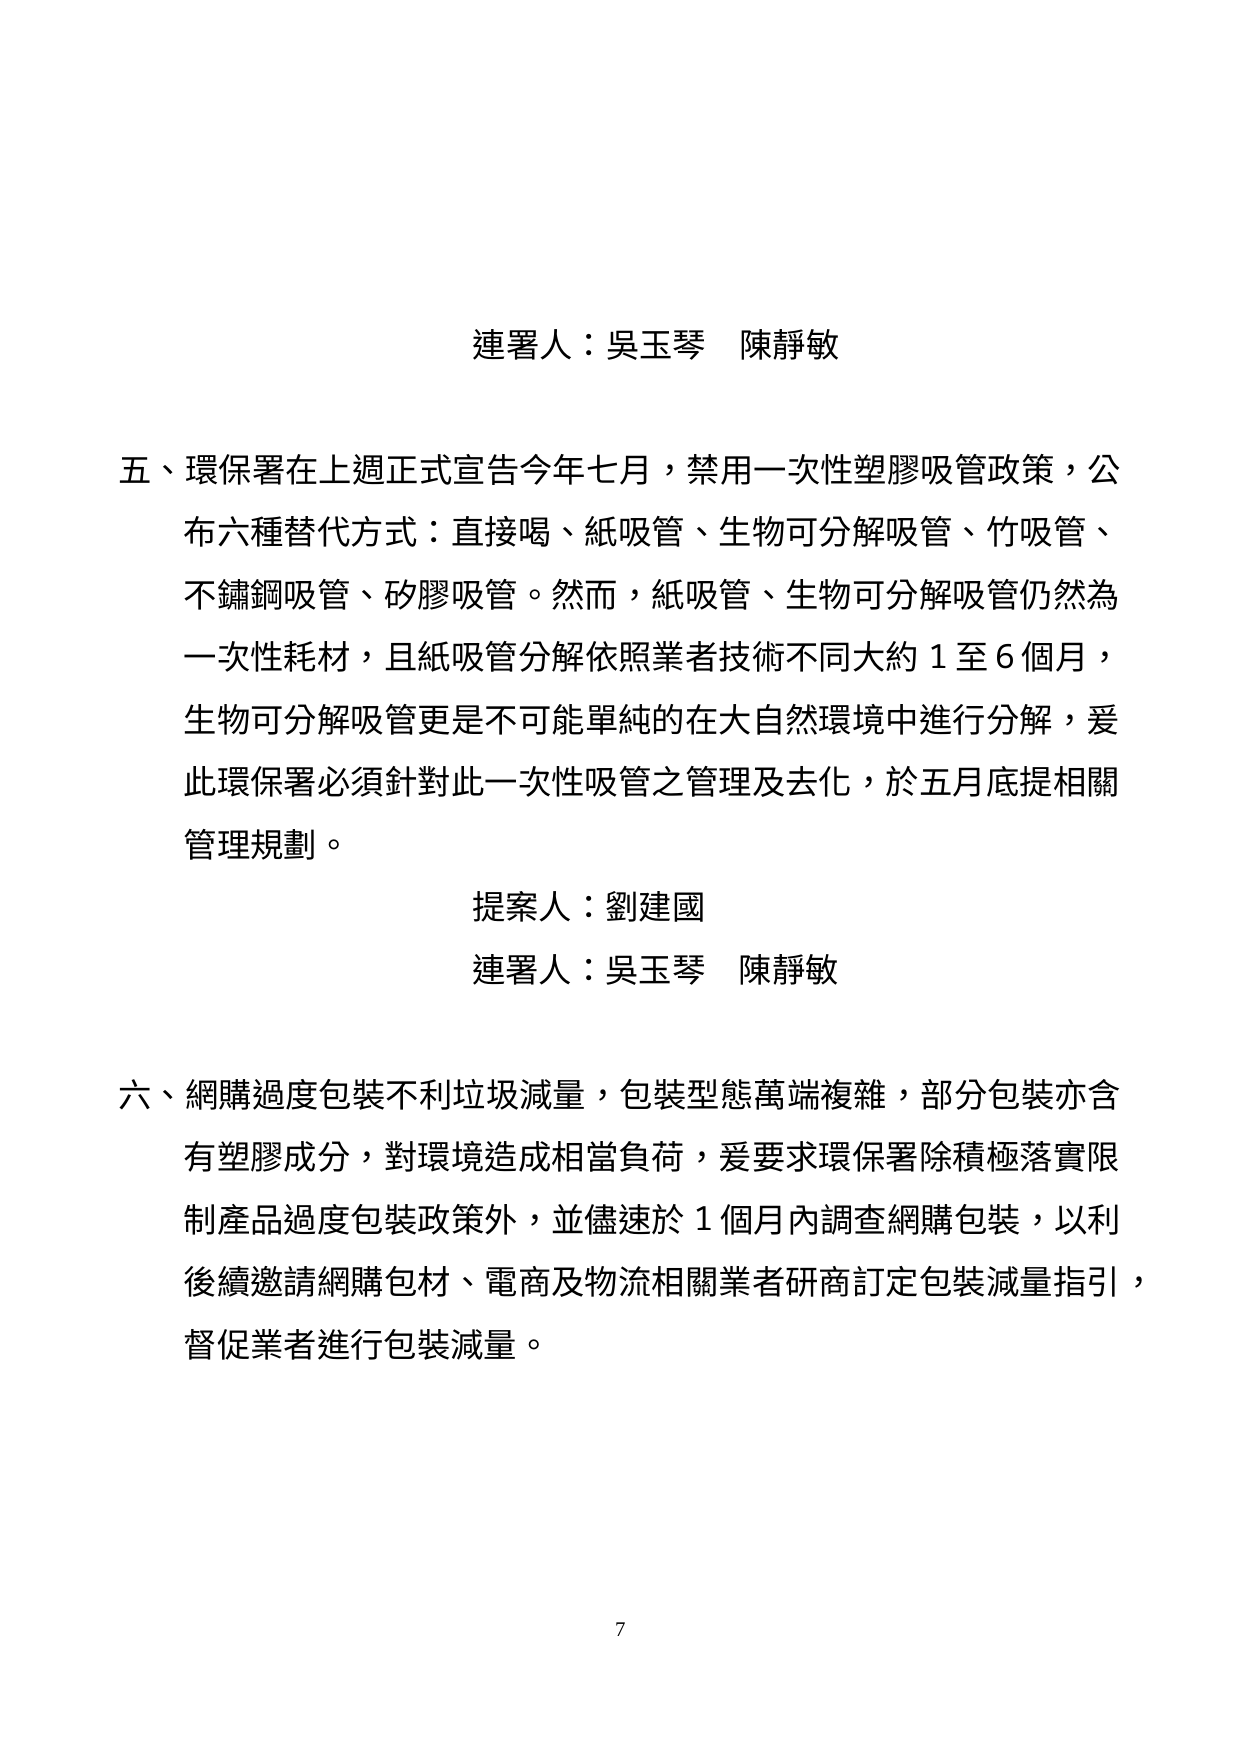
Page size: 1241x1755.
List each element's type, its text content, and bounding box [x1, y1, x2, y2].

text 五、環保署在上週正式宣告今年七月，禁用一次性塑膠吸管政策，公布六種替代方式：直接喝、紙吸管、生物可分解吸管、竹吸管、不鏽鋼吸管、矽膠吸管。然而，紙吸管、生物可分解吸管仍然為一次性耗材，且紙吸管分解依照業者技術不同大約1至6個月，生物可分解吸管更是不可能單純的在大自然環境中進行分解，爰此環保署必須針對此一次性吸管之管理及去化，於五月底提相關管理規劃。 [118, 426, 1122, 863]
text 連署人：吳玉琴 陳靜敏 [183, 926, 1122, 988]
text 提案人：劉建國 [183, 863, 1122, 926]
text 六、網購過度包裝不利垃圾減量，包裝型態萬端複雜，部分包裝亦含有塑膠成分，對環境造成相當負荷，爰要求環保署除積極落實限制產品過度包裝政策外，並儘速於1個月內調查網購包裝，以利後續邀請網購包材、電商及物流相關業者研商訂定包裝減量指引，督促業者進行包裝減量。 [118, 1051, 1122, 1363]
text 連署人：吳玉琴 陳靜敏 [472, 301, 1122, 363]
